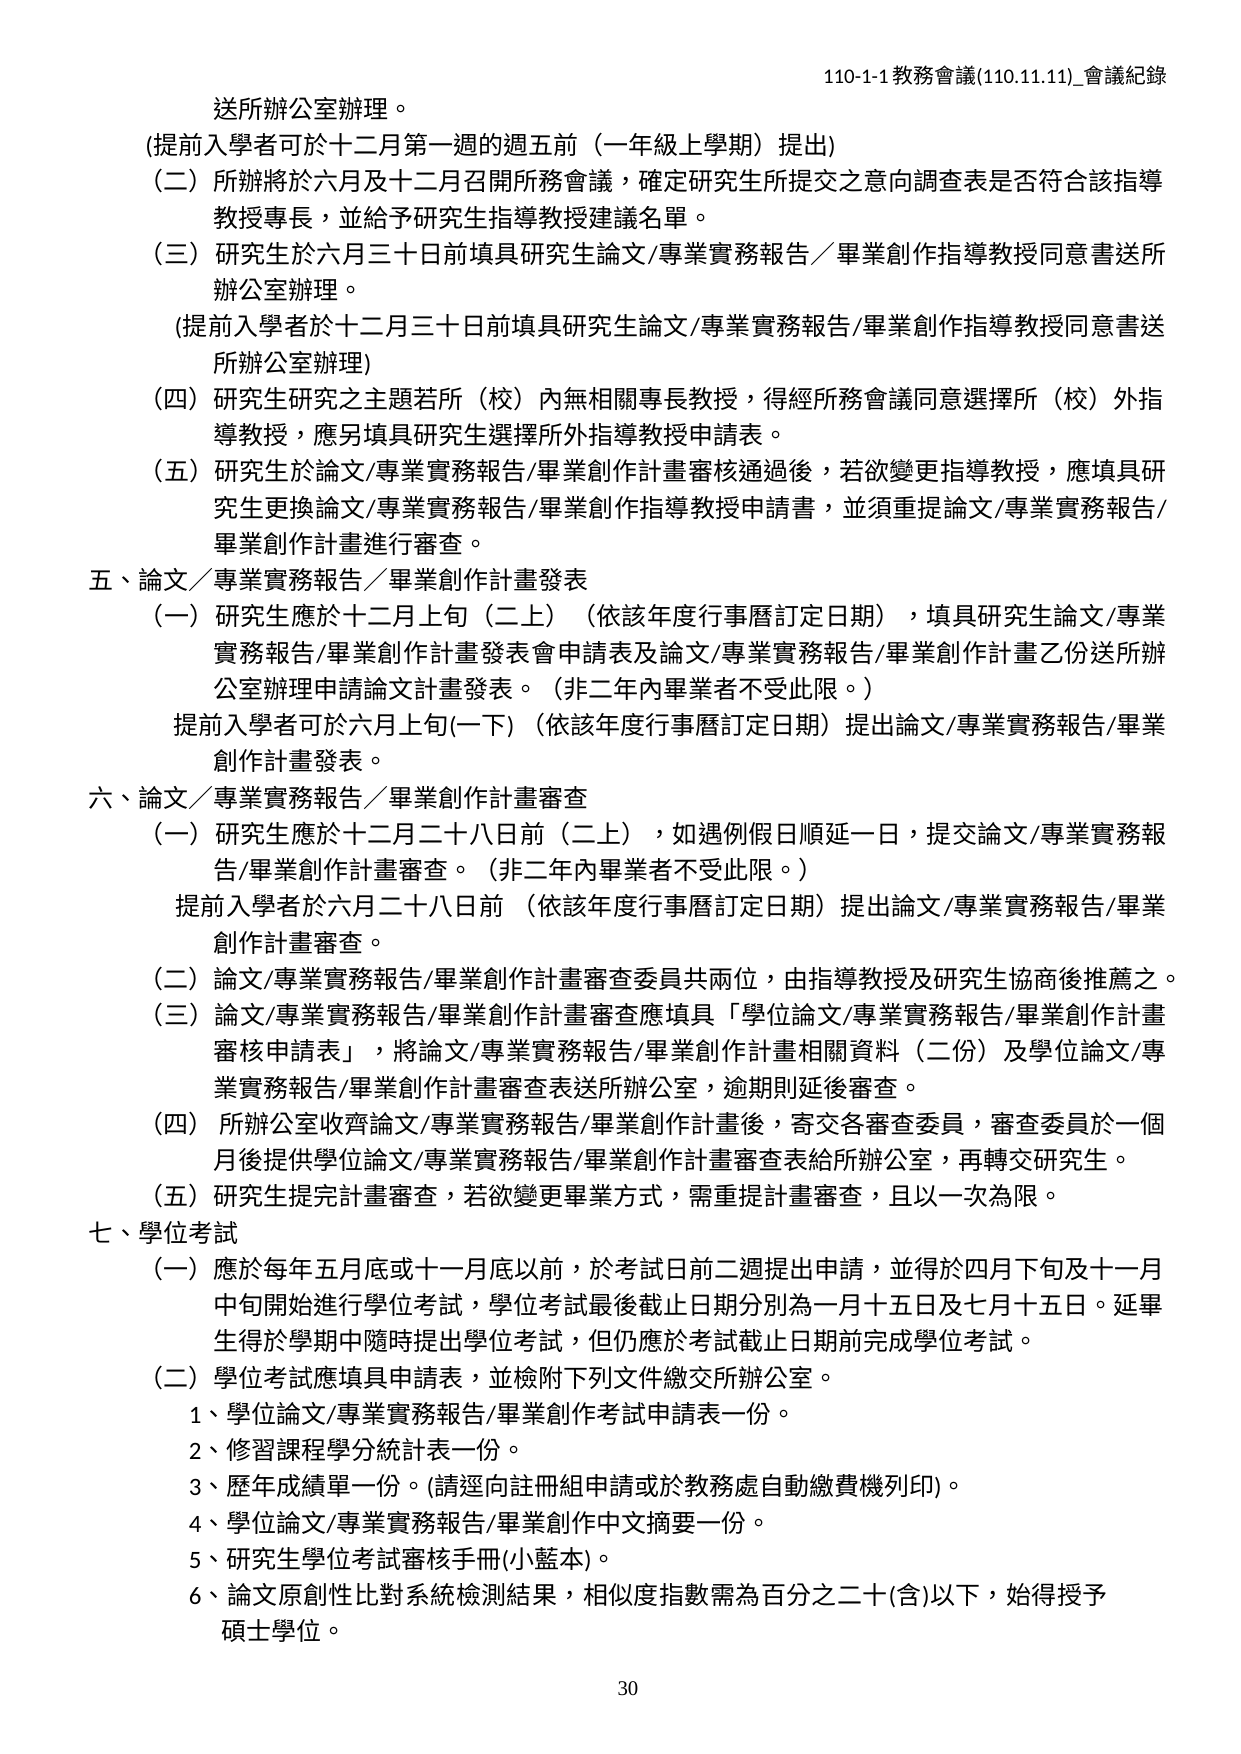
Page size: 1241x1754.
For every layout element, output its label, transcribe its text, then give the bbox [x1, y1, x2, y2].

text 4、學位論文/專業實務報告/畢業創作中文摘要一份。 [189, 1503, 1107, 1539]
text （二）論文/專業實務報告/畢業創作計畫審查委員共兩位，由指導教授及研究生協商後推薦之。 [139, 959, 1167, 996]
text 提前入學者於六月二十八日前 （依該年度行事曆訂定日期）提出論文/專業實務報告/畢業創作計畫審查。 [139, 887, 1167, 959]
text （四） 所辦公室收齊論文/專業實務報告/畢業創作計畫後，寄交各審查委員，審查委員於一個月後提供學位論文/專業實務報告/畢業創作計畫審查表給所辦公室，再轉交研究生。 [139, 1104, 1167, 1177]
text 六、論文∕專業實務報告∕畢業創作計畫審查 [89, 778, 1167, 814]
text 3、歷年成績單一份。(請逕向註冊組申請或於教務處自動繳費機列印)。 [189, 1467, 1187, 1503]
text 送所辦公室辦理。 [139, 89, 1167, 126]
text （五）研究生提完計畫審查，若欲變更畢業方式，需重提計畫審查，且以一次為限。 [139, 1177, 1167, 1213]
text （一）研究生應於十二月上旬（二上）（依該年度行事曆訂定日期），填具研究生論文/專業實務報告/畢業創作計畫發表會申請表及論文/專業實務報告/畢業創作計畫乙份送所辦公室辦理申請論文計畫發表。（非二年內畢業者不受此限。） [139, 597, 1167, 706]
text 七、學位考試 [89, 1213, 1167, 1249]
text （四）研究生研究之主題若所（校）內無相關專長教授，得經所務會議同意選擇所（校）外指導教授，應另填具研究生選擇所外指導教授申請表。 [139, 379, 1167, 452]
text (提前入學者可於十二月第一週的週五前（一年級上學期）提出) [89, 126, 1167, 162]
text 五、論文∕專業實務報告∕畢業創作計畫發表 [89, 561, 1167, 597]
text 6、論文原創性比對系統檢測結果，相似度指數需為百分之二十(含)以下，始得授予碩士學位。 [188, 1576, 1107, 1648]
text 5、研究生學位考試審核手冊(小藍本)。 [189, 1539, 1107, 1576]
text 1、學位論文/專業實務報告/畢業創作考試申請表一份。 [189, 1394, 1240, 1431]
text 2、修習課程學分統計表一份。 [189, 1431, 1107, 1467]
text （五）研究生於論文/專業實務報告/畢業創作計畫審核通過後，若欲變更指導教授，應填具研究生更換論文/專業實務報告/畢業創作指導教授申請書，並須重提論文/專業實務報告/畢業創作計畫進行審查。 [139, 452, 1167, 561]
text （三）研究生於六月三十日前填具研究生論文/專業實務報告∕畢業創作指導教授同意書送所辦公室辦理。 [139, 234, 1167, 307]
text （三）論文/專業實務報告/畢業創作計畫審查應填具「學位論文/專業實務報告/畢業創作計畫審核申請表」，將論文/專業實務報告/畢業創作計畫相關資料（二份）及學位論文/專業實務報告/畢業創作計畫審查表送所辦公室，逾期則延後審查。 [139, 996, 1167, 1104]
text （二）所辦將於六月及十二月召開所務會議，確定研究生所提交之意向調查表是否符合該指導教授專長，並給予研究生指導教授建議名單。 [139, 162, 1167, 234]
text 提前入學者可於六月上旬(一下) （依該年度行事曆訂定日期）提出論文/專業實務報告/畢業創作計畫發表。 [139, 706, 1167, 778]
text （一）應於每年五月底或十一月底以前，於考試日前二週提出申請，並得於四月下旬及十一月中旬開始進行學位考試，學位考試最後截止日期分別為一月十五日及七月十五日。延畢生得於學期中隨時提出學位考試，但仍應於考試截止日期前完成學位考試。 [139, 1249, 1167, 1358]
text （一）研究生應於十二月二十八日前（二上），如遇例假日順延一日，提交論文/專業實務報告/畢業創作計畫審查。（非二年內畢業者不受此限。） [139, 814, 1167, 887]
text (提前入學者於十二月三十日前填具研究生論文/專業實務報告/畢業創作指導教授同意書送所辦公室辦理) [139, 307, 1167, 379]
text （二）學位考試應填具申請表，並檢附下列文件繳交所辦公室。 [139, 1358, 1167, 1394]
